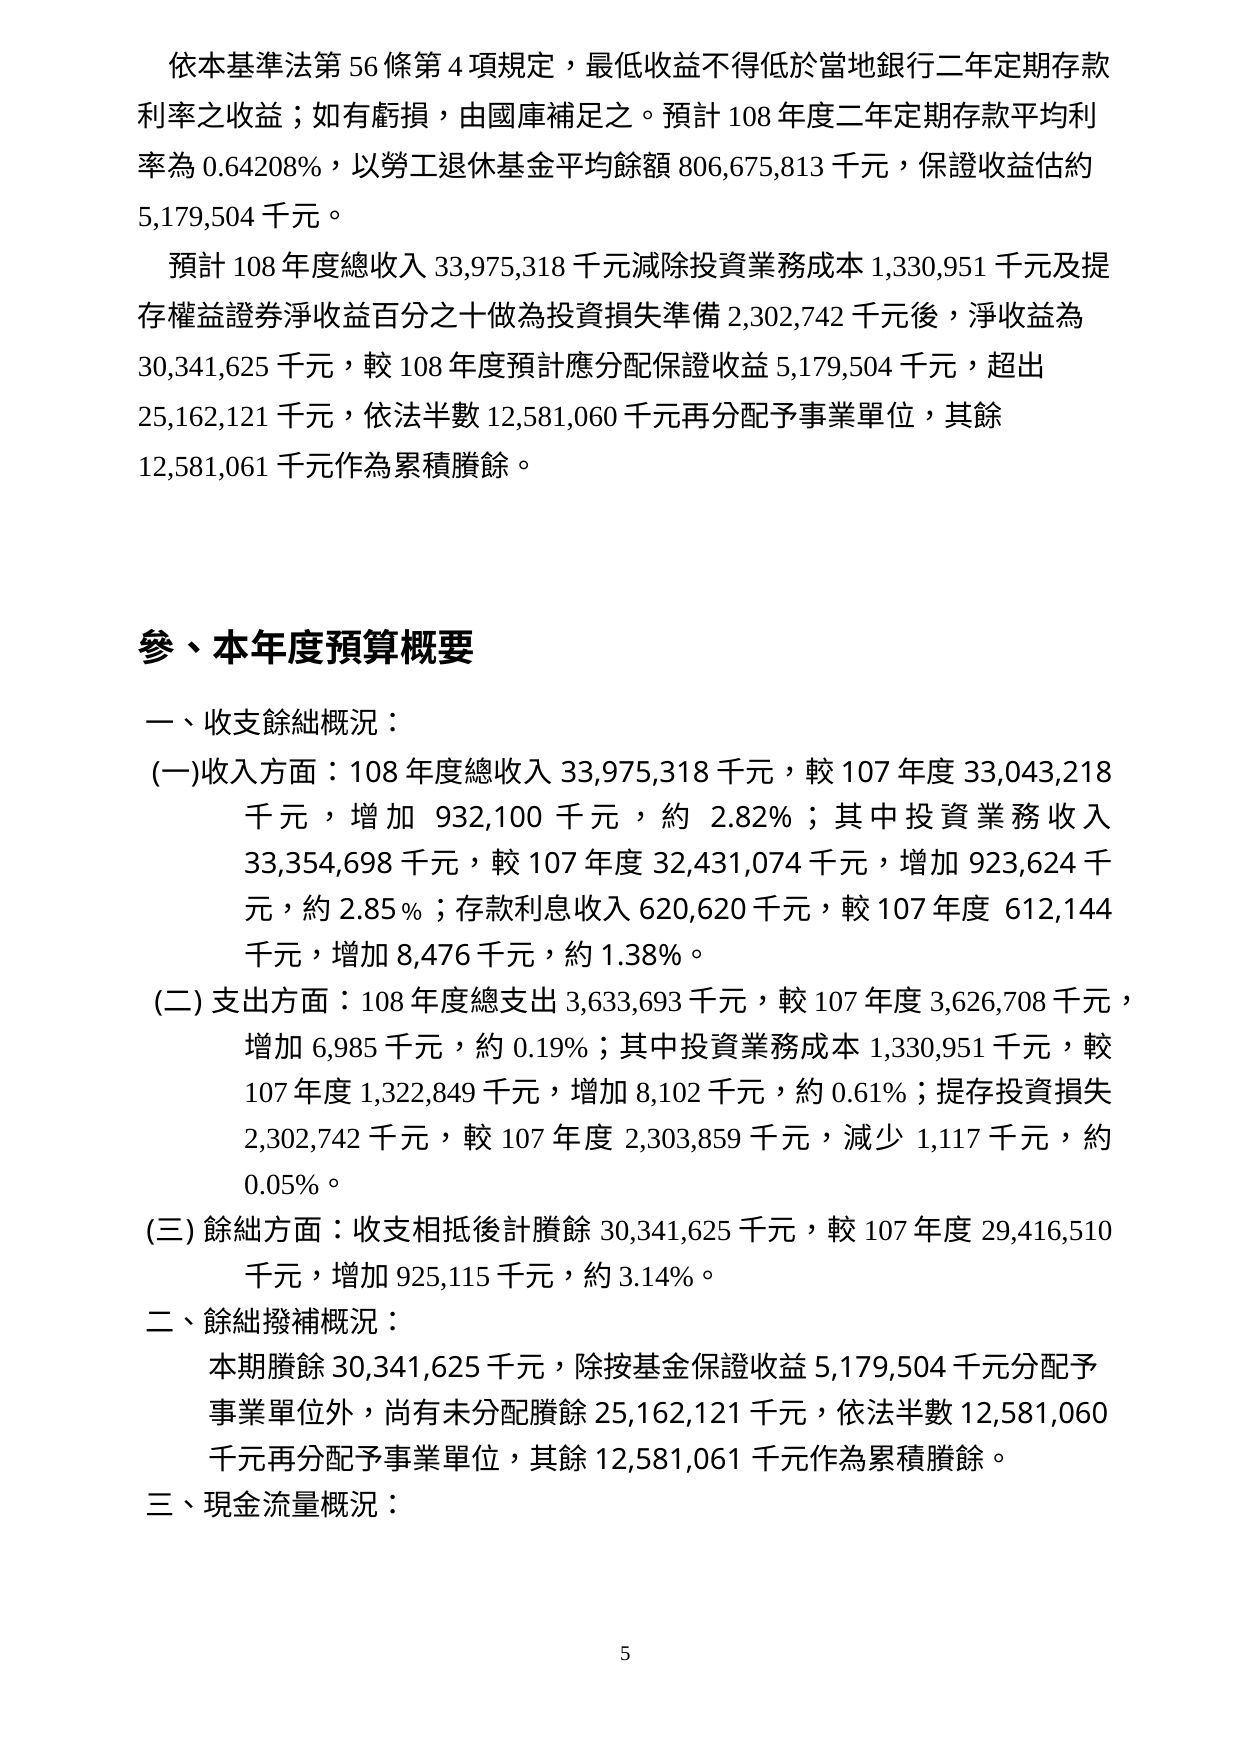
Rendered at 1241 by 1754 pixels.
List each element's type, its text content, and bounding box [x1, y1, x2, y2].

text 二、餘絀撥補概況： [138, 1295, 1113, 1341]
text 預計108年度總收入 33,975,318 千元減除投資業務成本1,330,951 千元及提存權益證券淨收益百分之十做為投資損失準備 2,302,742 千元後，淨收益為 30,341,625 千元，較108年度預計應分配保證收益 5,179,504 千元，超出 25,162,121 千元，依法半數12,581,060千元再分配予事業單位，其餘 12,581,061 千元作為累積賸餘。 [138, 239, 1113, 489]
text 一、收支餘絀概況： [138, 695, 1113, 745]
text (二) 支出方面：108年度總支出3,633,693千元，較107年度3,626,708千元，增加 6,985千元，約 0.19%；其中投資業務成本 1,330,951千元，較107年度 1,322,849千元，增加 8,102千元，約 0.61%；提存投資損失 2,302,742千元，較107年度 2,303,859千元，減少 1,117千元，約 0.05%。 [138, 974, 1113, 1204]
text 參、本年度預算概要 [138, 595, 1113, 695]
text 本期賸餘 30,341,625千元，除按基金保證收益 5,179,504千元分配予事業單位外，尚有未分配賸餘 25,162,121千元，依法半數12,581,060千元再分配予事業單位，其餘 12,581,061 千元作為累積賸餘。 [208, 1341, 1113, 1479]
text 依本基準法第56條第4項規定，最低收益不得低於當地銀行二年定期存款利率之收益；如有虧損，由國庫補足之。預計 108年度二年定期存款平均利率為 0.64208%，以勞工退休基金平均餘額 806,675,813 千元，保證收益估約 5,179,504 千元。 [138, 39, 1113, 239]
text 三、現金流量概況： [138, 1479, 1113, 1524]
text (一)收入方面：108年度總收入 33,975,318千元，較107年度 33,043,218千元，增加 932,100千元，約 2.82%；其中投資業務收入 33,354,698千元，較107年度 32,431,074千元，增加 923,624千元，約 2.85﹪；存款利息收入 620,620千元，較107年度 612,144千元，增加 8,476千元，約 1.38%。 [143, 745, 1113, 974]
text (三) 餘絀方面：收支相抵後計賸餘 30,341,625千元，較107年度 29,416,510千元，增加 925,115千元，約3.14%。 [138, 1204, 1113, 1295]
